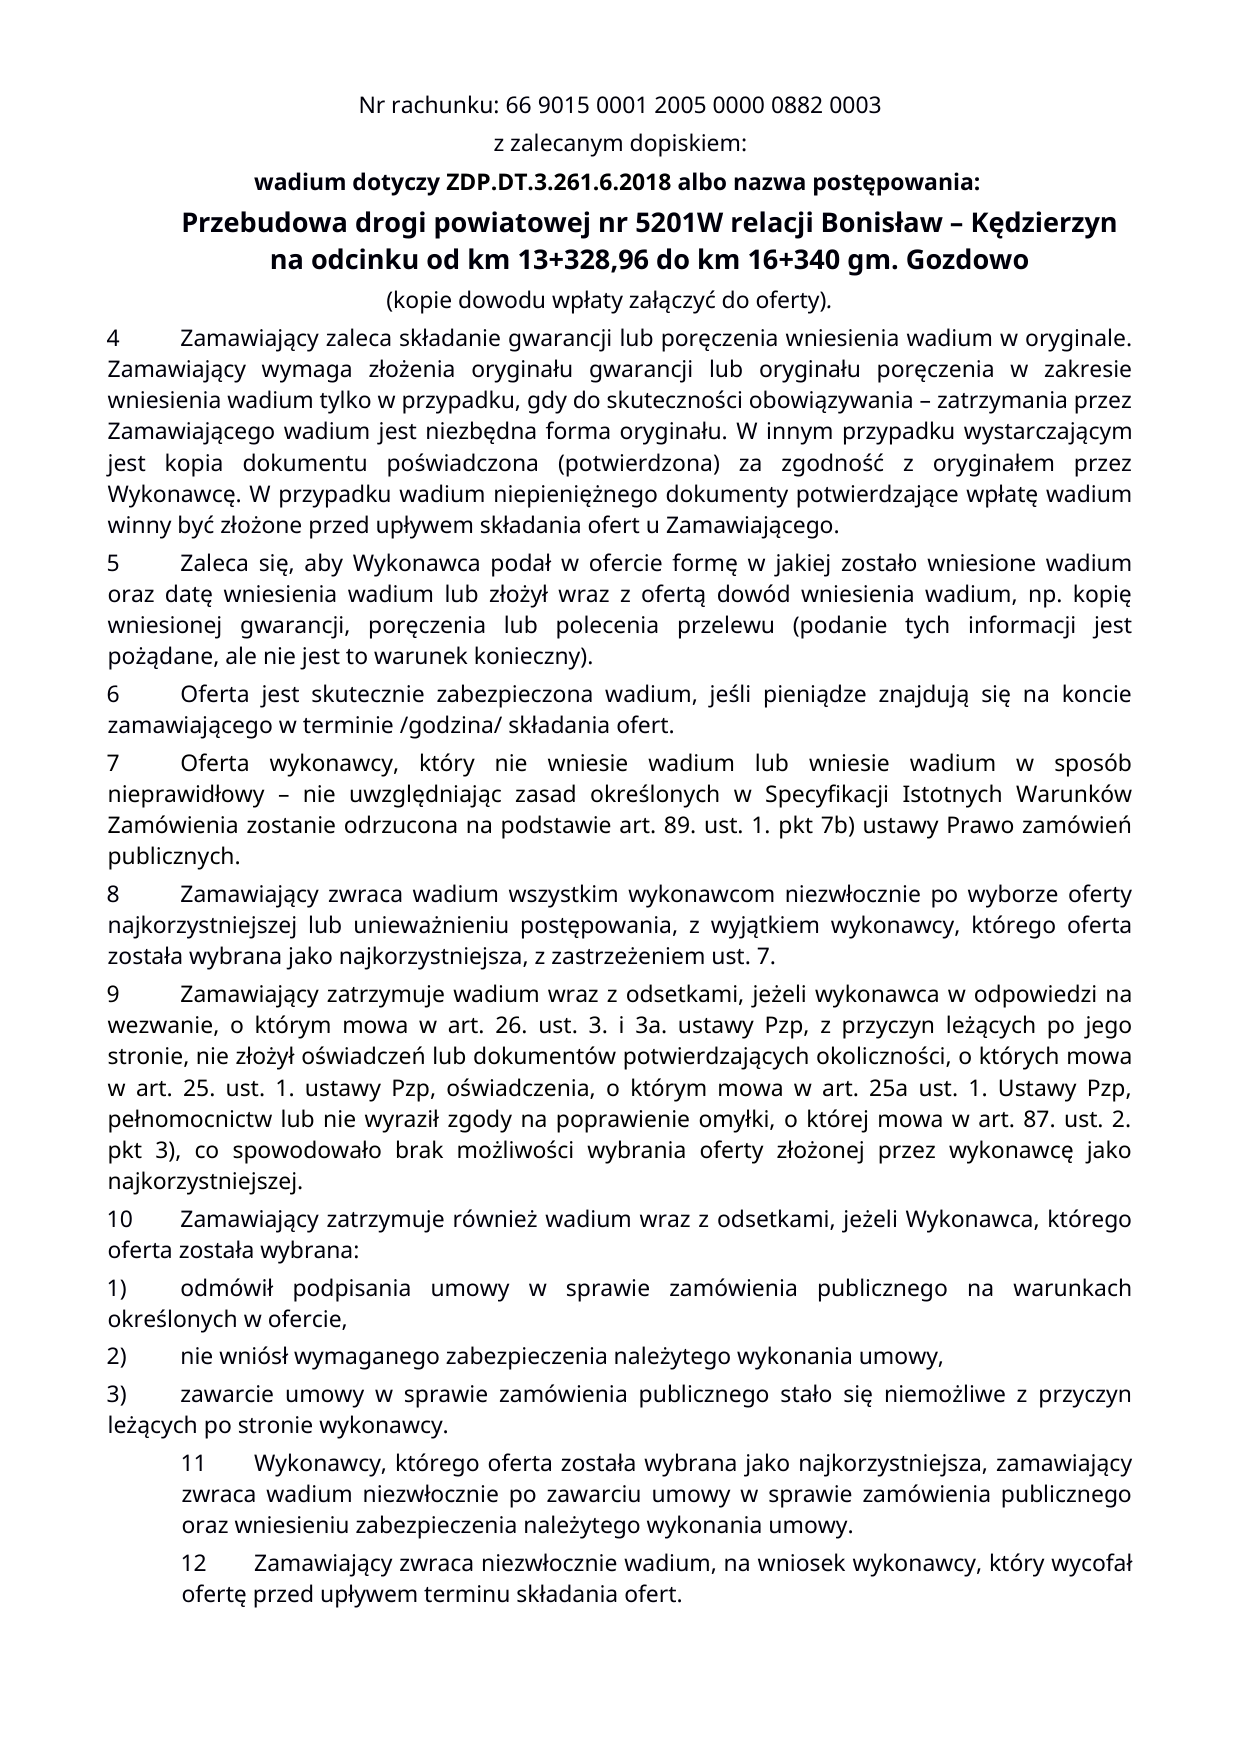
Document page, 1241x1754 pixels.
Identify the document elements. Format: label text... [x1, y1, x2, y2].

text (kopie dowodu wpłaty załączyć do oferty). [106, 284, 1133, 315]
list Zamawiający zaleca składanie gwarancji lub poręczenia wniesienia wadium w oryginale. Zamawiający wymaga złożenia oryginału gwarancji lub oryginału poręczenia w zakresie wniesienia wadium tylko w przypadku, gdy do skuteczności obowiązywania – zatrzymania przez Zamawiającego wadium jest niezbędna forma oryginału. W innym przypadku wystarczającym jest kopia dokumentu poświadczona (potwierdzona) za zgodność z oryginałem przez Wykonawcę. W przypadku wadium niepieniężnego dokumenty potwierdzające wpłatę wadium winny być złożone przed upływem składania ofert u Zamawiającego. [106, 321, 1133, 540]
list Zamawiający zatrzymuje również wadium wraz z odsetkami, jeżeli Wykonawca, którego oferta została wybrana: [106, 1203, 1133, 1265]
list Zaleca się, aby Wykonawca podał w ofercie formę w jakiej zostało wniesione wadium oraz datę wniesienia wadium lub złożył wraz z ofertą dowód wniesienia wadium, np. kopię wniesionej gwarancji, poręczenia lub polecenia przelewu (podanie tych informacji jest pożądane, ale nie jest to warunek konieczny). [106, 546, 1133, 671]
text z zalecanym dopiskiem: [106, 127, 1134, 158]
list Zamawiający zwraca niezwłocznie wadium, na wniosek wykonawcy, który wycofał ofertę przed upływem terminu składania ofert. [180, 1546, 1133, 1609]
list nie wniósł wymaganego zabezpieczenia należytego wykonania umowy, [106, 1340, 1133, 1371]
list Wykonawcy, którego oferta została wybrana jako najkorzystniejsza, zamawiający zwraca wadium niezwłocznie po zawarciu umowy w sprawie zamówienia publicznego oraz wniesieniu zabezpieczenia należytego wykonania umowy. [180, 1446, 1133, 1540]
text wadium dotyczy ZDP.DT.3.261.6.2018 albo nazwa postępowania: [106, 166, 1134, 197]
list Oferta jest skutecznie zabezpieczona wadium, jeśli pieniądze znajdują się na koncie zamawiającego w terminie /godzina/ składania ofert. [106, 678, 1133, 740]
list odmówił podpisania umowy w sprawie zamówienia publicznego na warunkach określonych w ofercie, [106, 1271, 1133, 1334]
text Nr rachunku: 66 9015 0001 2005 0000 0882 0003 [106, 89, 1134, 120]
list Zamawiający zatrzymuje wadium wraz z odsetkami, jeżeli wykonawca w odpowiedzi na wezwanie, o którym mowa w art. 26. ust. 3. i 3a. ustawy Pzp, z przyczyn leżących po jego stronie, nie złożył oświadczeń lub dokumentów potwierdzających okoliczności, o których mowa w art. 25. ust. 1. ustawy Pzp, oświadczenia, o którym mowa w art. 25a ust. 1. Ustawy Pzp, pełnomocnictw lub nie wyraził zgody na poprawienie omyłki, o której mowa w art. 87. ust. 2. pkt 3), co spowodowało brak możliwości wybrania oferty złożonej przez wykonawcę jako najkorzystniejszej. [106, 978, 1133, 1196]
list zawarcie umowy w sprawie zamówienia publicznego stało się niemożliwe z przyczyn leżących po stronie wykonawcy. [106, 1378, 1133, 1440]
list Przebudowa drogi powiatowej nr 5201W relacji Bonisław – Kędzierzyn na odcinku od km 13+328,96 do km 16+340 gm. Gozdowo [136, 204, 1134, 278]
list Zamawiający zwraca wadium wszystkim wykonawcom niezwłocznie po wyborze oferty najkorzystniejszej lub unieważnieniu postępowania, z wyjątkiem wykonawcy, którego oferta została wybrana jako najkorzystniejsza, z zastrzeżeniem ust. 7. [106, 878, 1133, 971]
list Oferta wykonawcy, który nie wniesie wadium lub wniesie wadium w sposób nieprawidłowy – nie uwzględniając zasad określonych w Specyfikacji Istotnych Warunków Zamówienia zostanie odrzucona na podstawie art. 89. ust. 1. pkt 7b) ustawy Prawo zamówień publicznych. [106, 746, 1133, 871]
